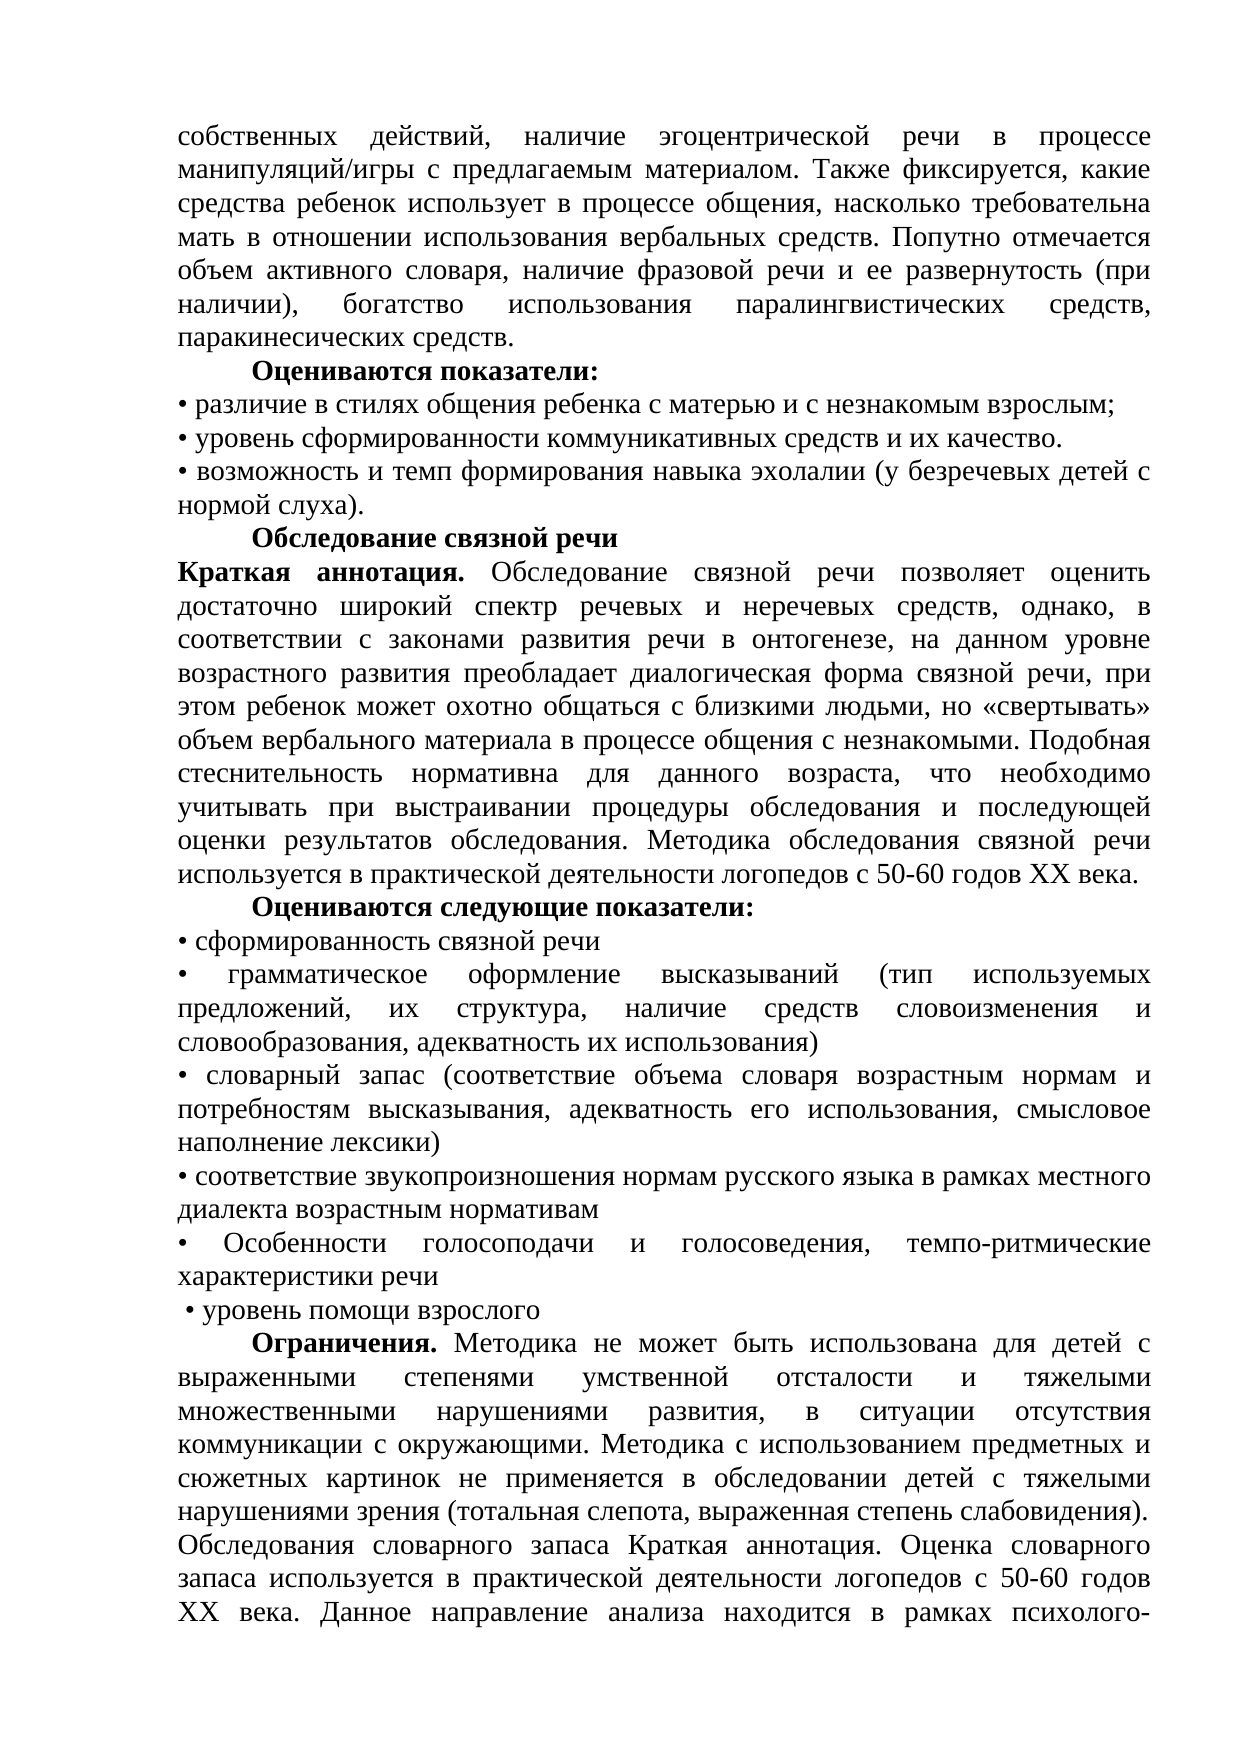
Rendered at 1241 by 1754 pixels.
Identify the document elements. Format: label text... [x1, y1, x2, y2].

text Оцениваются показатели: [177, 353, 1152, 386]
text • различие в стилях общения ребенка с матерью и с незнакомым взрослым; [177, 386, 1152, 420]
text • грамматическое оформление высказываний (тип используемых предложений, их структура, наличие средств словоизменения и словообразования, адекватность их использования) [177, 957, 1152, 1057]
text • сформированность связной речи [177, 923, 1152, 957]
text • соответствие звукопроизношения нормам русского языка в рамках местного диалекта возрастным нормативам [177, 1158, 1152, 1225]
text собственных действий, наличие эгоцентрической речи в процессе манипуляций/игры с предлагаемым материалом. Также фиксируется, какие средства ребенок использует в процессе общения, насколько требовательна мать в отношении использования вербальных средств. Попутно отмечается объем активного словаря, наличие фразовой речи и ее развернутость (при наличии), богатство использования паралингвистических средств, паракинесических средств. [177, 118, 1152, 353]
text Оцениваются следующие показатели: [177, 889, 1152, 923]
text • уровень сформированности коммуникативных средств и их качество. [177, 420, 1152, 453]
text • Особенности голосоподачи и голосоведения, темпо-ритмические характеристики речи [177, 1225, 1152, 1292]
text Ограничения. Методика не может быть использована для детей с выраженными степенями умственной отсталости и тяжелыми множественными нарушениями развития, в ситуации отсутствия коммуникации с окружающими. Методика с использованием предметных и сюжетных картинок не применяется в обследовании детей с тяжелыми нарушениями зрения (тотальная слепота, выраженная степень слабовидения). [177, 1326, 1152, 1527]
text • уровень помощи взрослого [177, 1292, 1152, 1326]
text • словарный запас (соответствие объема словаря возрастным нормам и потребностям высказывания, адекватность его использования, смысловое наполнение лексики) [177, 1057, 1152, 1158]
text • возможность и темп формирования навыка эхолалии (у безречевых детей с нормой слуха). [177, 453, 1152, 521]
text Обследования словарного запаса Краткая аннотация. Оценка словарного запаса используется в практической деятельности логопедов с 50-60 годов XX века. Данное направление анализа находится в рамках психолого- [177, 1527, 1152, 1627]
text Обследование связной речи [177, 521, 1152, 554]
text Краткая аннотация. Обследование связной речи позволяет оценить достаточно широкий спектр речевых и неречевых средств, однако, в соответствии с законами развития речи в онтогенезе, на данном уровне возрастного развития преобладает диалогическая форма связной речи, при этом ребенок может охотно общаться с близкими людьми, но «свертывать» объем вербального материала в процессе общения с незнакомыми. Подобная стеснительность нормативна для данного возраста, что необходимо учитывать при выстраивании процедуры обследования и последующей оценки результатов обследования. Методика обследования связной речи используется в практической деятельности логопедов с 50-60 годов XX века. [177, 554, 1152, 889]
